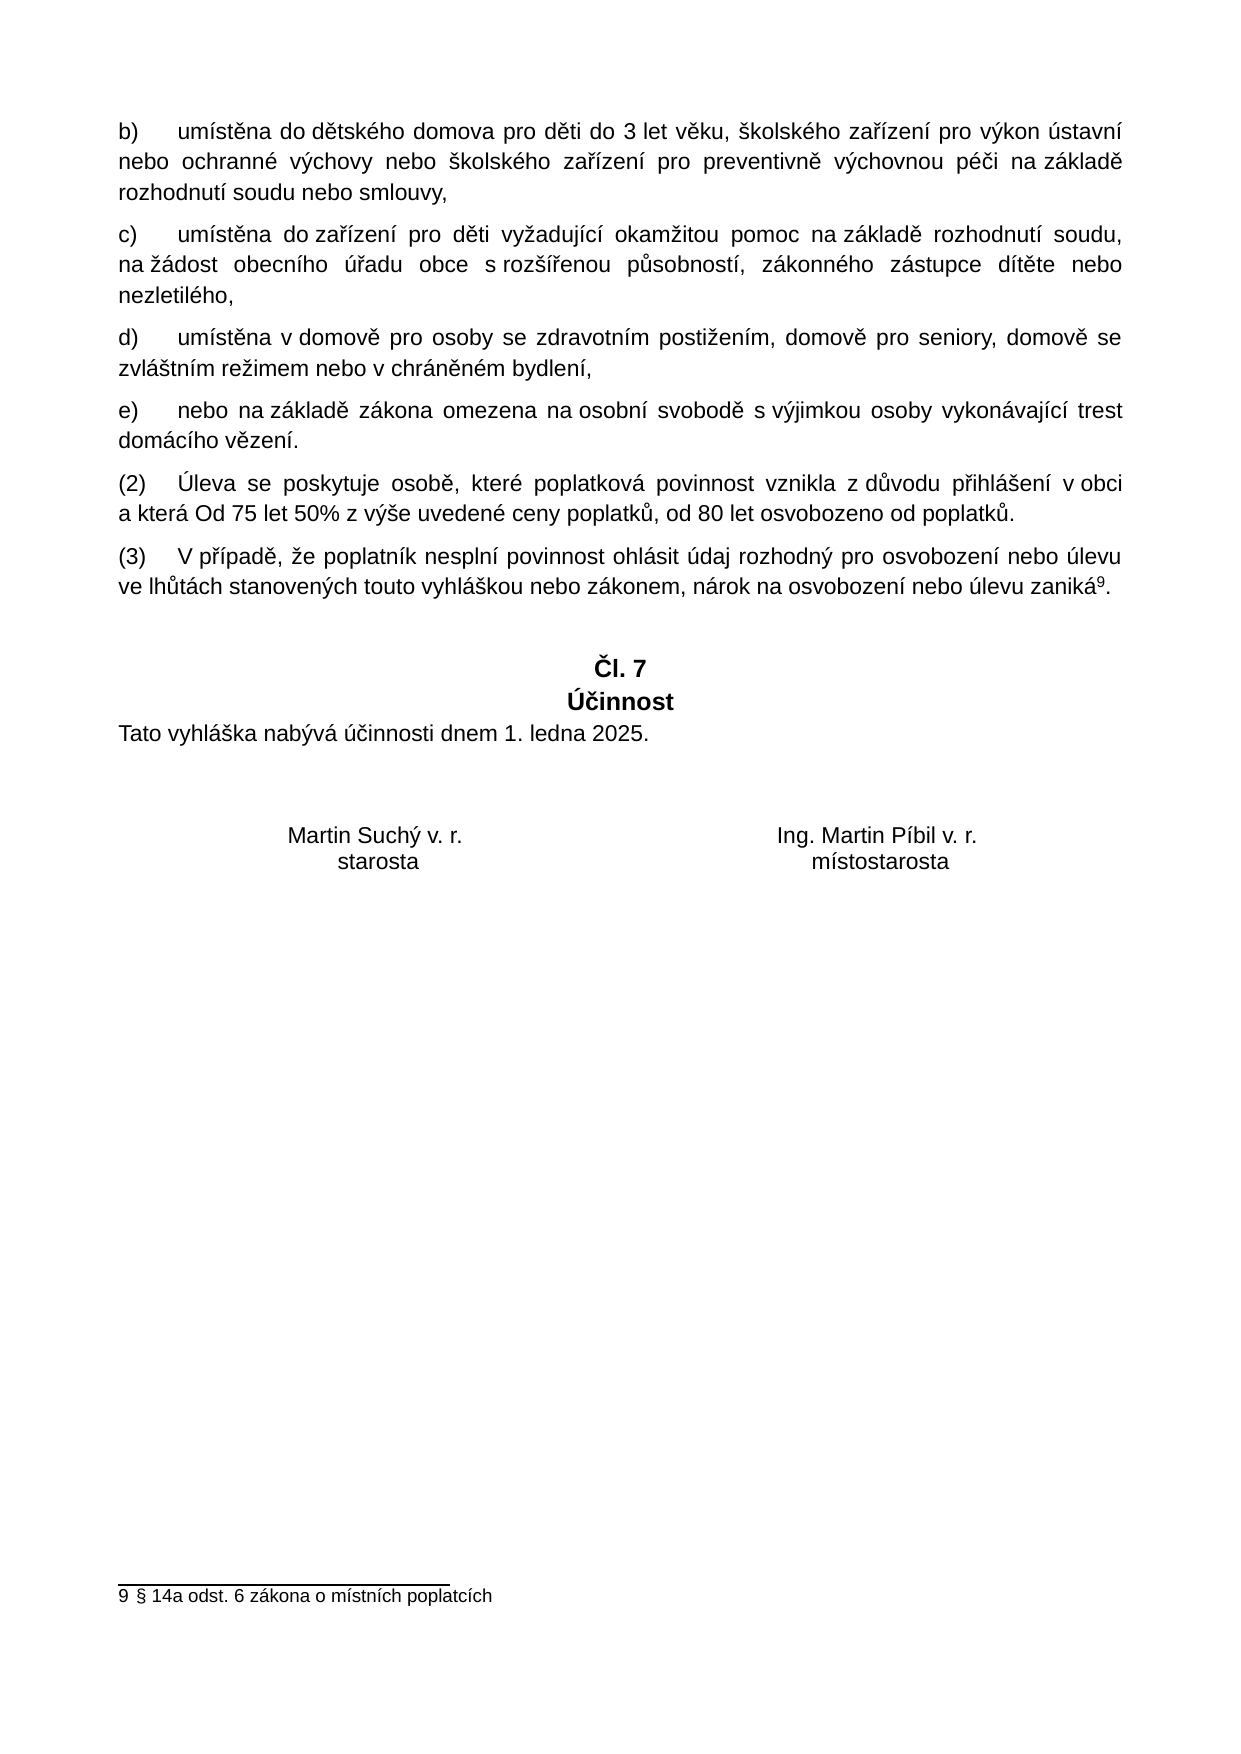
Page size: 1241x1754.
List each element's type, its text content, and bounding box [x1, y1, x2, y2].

table_header Martin Suchý v. r. starosta [124, 762, 626, 880]
list nebo na základě zákona omezena na osobní svobodě s výjimkou osoby vykonávající trest domácího vězení. [118, 397, 1122, 454]
list umístěna do zařízení pro děti vyžadující okamžitou pomoc na základě rozhodnutí soudu, na žádost obecního úřadu obce s rozšířenou působností, zákonného zástupce dítěte nebo nezletilého, [118, 221, 1122, 308]
table_cell [626, 880, 1128, 998]
list Úleva se poskytuje osobě, které poplatková povinnost vznikla z důvodu přihlášení v obci a která Od 75 let 50% z výše uvedené ceny poplatků, od 80 let osvobozeno od poplatků. [118, 470, 1122, 527]
text Tato vyhláška nabývá účinnosti dnem 1. ledna 2025. [118, 719, 1122, 746]
table_cell [124, 880, 626, 998]
subtitle Čl. 7 Účinnost [118, 653, 1122, 715]
list umístěna v domově pro osoby se zdravotním postižením, domově pro seniory, domově se zvláštním režimem nebo v chráněném bydlení, [118, 324, 1122, 381]
list umístěna do dětského domova pro děti do 3 let věku, školského zařízení pro výkon ústavní nebo ochranné výchovy nebo školského zařízení pro preventivně výchovnou péči na základě rozhodnutí soudu nebo smlouvy, [118, 118, 1122, 205]
list § 14a odst. 6 zákona o místních poplatcích [118, 1585, 1122, 1607]
table_header Ing. Martin Píbil v. r. místostarosta [626, 762, 1128, 880]
list V případě, že poplatník nesplní povinnost ohlásit údaj rozhodný pro osvobození nebo úlevu ve lhůtách stanovených touto vyhláškou nebo zákonem, nárok na osvobození nebo úlevu zaniká. [118, 543, 1122, 600]
